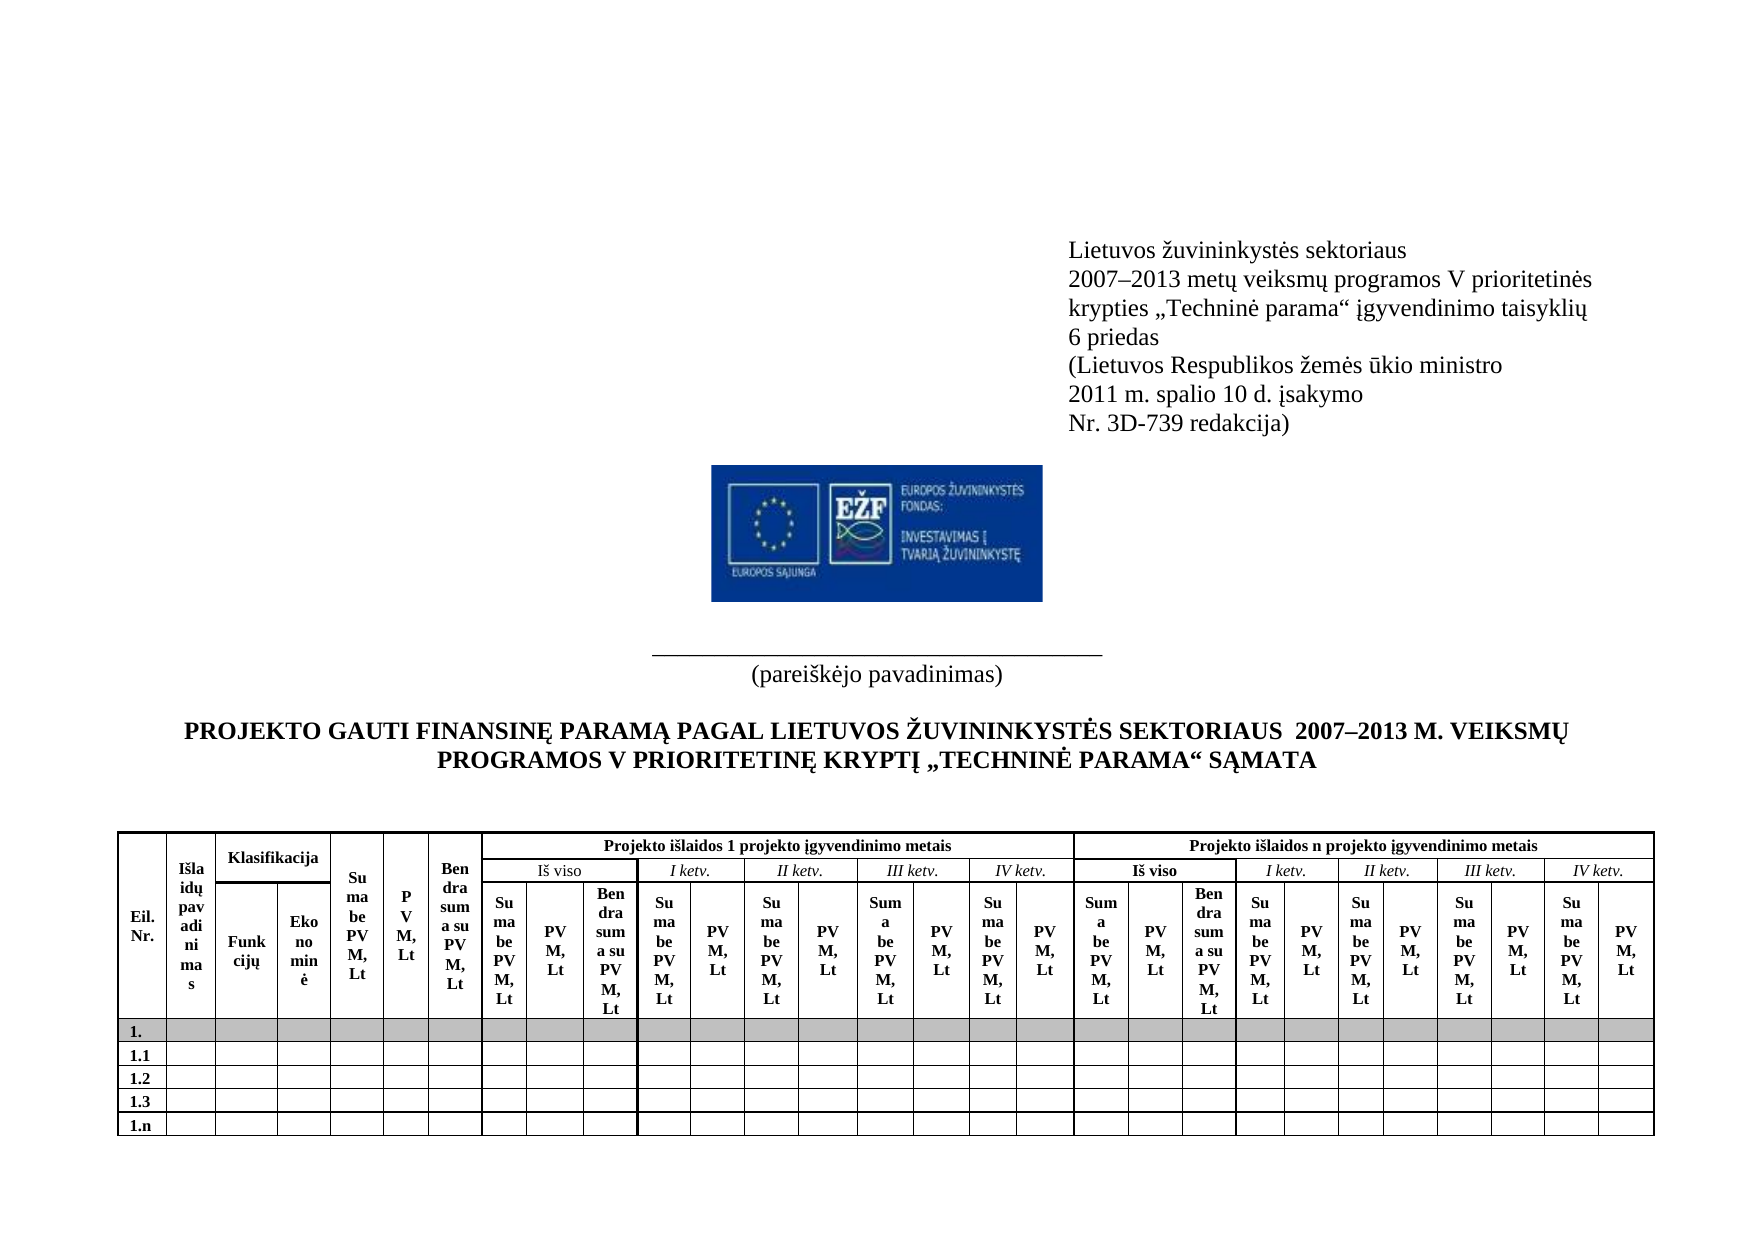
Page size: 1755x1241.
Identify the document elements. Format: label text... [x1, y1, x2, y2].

table_cell [858, 1089, 913, 1111]
table_cell [858, 1113, 913, 1135]
table_cell [1237, 1066, 1284, 1088]
table_cell [970, 1042, 1016, 1064]
table_cell [384, 1089, 428, 1111]
table_cell [1545, 1089, 1598, 1111]
table_cell [1075, 1113, 1128, 1135]
table_cell [1599, 1113, 1653, 1135]
table_cell Suma be PVM, Lt [745, 883, 798, 1018]
table_cell [331, 1089, 383, 1111]
table_cell 1.2 [119, 1066, 166, 1088]
table_cell [384, 1066, 428, 1088]
table_cell [527, 1113, 583, 1135]
table_cell [278, 1042, 330, 1064]
table_cell [639, 1042, 690, 1064]
table_cell [1017, 1113, 1073, 1135]
table_cell Suma be PVM, Lt [1438, 883, 1491, 1018]
table_cell [1599, 1042, 1653, 1064]
table_cell [1339, 1042, 1383, 1064]
table_cell Suma be PVM, Lt [483, 883, 526, 1018]
table_cell [429, 1019, 481, 1041]
text (pareiškėjo pavadinimas) [118, 659, 1636, 688]
table_cell [1075, 1066, 1128, 1088]
table_cell [1545, 1066, 1598, 1088]
text 2011 m. spalio 10 d. įsakymo [1068, 379, 1636, 408]
table_cell [483, 1042, 526, 1064]
table_cell [970, 1113, 1016, 1135]
table_cell Suma be PVM, Lt [1075, 883, 1128, 1018]
table_cell [429, 1042, 481, 1064]
table_cell [639, 1019, 690, 1041]
table_cell [278, 1019, 330, 1041]
table_cell [429, 1089, 481, 1111]
table_cell Suma be PVM, Lt [858, 883, 913, 1018]
table_cell PVM, Lt [1129, 883, 1182, 1018]
table_cell [483, 1019, 526, 1041]
table_cell PVM, Lt [914, 883, 969, 1018]
table_cell [429, 1066, 481, 1088]
table_cell [527, 1019, 583, 1041]
table_cell [167, 1042, 215, 1064]
table_cell [167, 1113, 215, 1135]
table_cell [584, 1019, 636, 1041]
table_cell [167, 1089, 215, 1111]
table_header Suma be PVM, Lt [331, 834, 383, 1018]
table_cell [914, 1019, 969, 1041]
table_cell 1.3 [119, 1089, 166, 1111]
table_cell [1384, 1019, 1437, 1041]
table_cell [858, 1066, 913, 1088]
table_header Projekto išlaidos 1 projekto įgyvendinimo metais [483, 834, 1073, 858]
table_cell [1183, 1113, 1235, 1135]
table_cell [1129, 1042, 1182, 1064]
table_header PVM, Lt [384, 834, 428, 1018]
table_cell III ketv. [858, 859, 969, 881]
table_cell I ketv. [639, 859, 744, 881]
table_header Išlaidų pavadinimas [167, 834, 215, 1018]
table_cell [527, 1089, 583, 1111]
table_cell PVM, Lt [1384, 883, 1437, 1018]
table_cell Suma be PVM, Lt [970, 883, 1016, 1018]
table_cell [799, 1019, 857, 1041]
table_cell [914, 1042, 969, 1064]
table_cell PVM, Lt [1017, 883, 1073, 1018]
table_cell 1.1 [119, 1042, 166, 1064]
table_cell [216, 1042, 277, 1064]
text Lietuvos žuvininkystės sektoriaus [1068, 235, 1636, 264]
table_cell [639, 1089, 690, 1111]
table_cell [483, 1066, 526, 1088]
table_cell [584, 1089, 636, 1111]
table_cell [1183, 1066, 1235, 1088]
table_cell [584, 1042, 636, 1064]
table_cell PVM, Lt [799, 883, 857, 1018]
table_cell [1339, 1089, 1383, 1111]
table_cell [429, 1113, 481, 1135]
table_cell [1237, 1042, 1284, 1064]
table_cell [1285, 1019, 1338, 1041]
table_cell [1075, 1089, 1128, 1111]
table_cell [1339, 1066, 1383, 1088]
table_cell [1599, 1066, 1653, 1088]
table_cell [858, 1042, 913, 1064]
table_cell [1237, 1089, 1284, 1111]
text (Lietuvos Respublikos žemės ūkio ministro [1068, 350, 1636, 379]
table_cell [1599, 1089, 1653, 1111]
table_cell [799, 1066, 857, 1088]
table_cell [167, 1066, 215, 1088]
table_cell [527, 1066, 583, 1088]
table_cell [745, 1019, 798, 1041]
table_cell PVM, Lt [1599, 883, 1653, 1018]
text PROJEKTO GAUTI FINANSINĘ PARAMĄ PAGAL LIETUVOS ŽUVININKYSTĖS SEKTORIAUS 2007–2013 M. VEIKSMŲ PROGRAMOS V PRIORITETINĘ KRYPTĮ „TECHNINĖ PARAMA“ SĄMATA [118, 716, 1636, 774]
table_cell Iš viso [483, 860, 636, 881]
table_cell [1285, 1042, 1338, 1064]
table_cell [745, 1066, 798, 1088]
table_cell [1492, 1066, 1544, 1088]
table_cell [745, 1089, 798, 1111]
table_cell [584, 1113, 636, 1135]
table_cell Suma be PVM, Lt [1545, 883, 1598, 1018]
table_cell [1545, 1042, 1598, 1064]
table_cell [1492, 1089, 1544, 1111]
table_cell [914, 1066, 969, 1088]
table_cell [799, 1089, 857, 1111]
table_cell [1017, 1089, 1073, 1111]
table_cell [331, 1042, 383, 1064]
table_cell [1492, 1113, 1544, 1135]
table_cell 1.n [119, 1113, 166, 1135]
table_cell [858, 1019, 913, 1041]
table_cell [1183, 1042, 1235, 1064]
table_cell PVM, Lt [527, 883, 583, 1018]
table_cell [216, 1113, 277, 1135]
table_cell [278, 1113, 330, 1135]
table_cell [691, 1066, 744, 1088]
table_cell [1492, 1019, 1544, 1041]
table_cell [167, 1019, 215, 1041]
table_cell Suma be PVM, Lt [1237, 883, 1284, 1018]
table_cell [691, 1042, 744, 1064]
table_cell [1183, 1089, 1235, 1111]
table_cell [1438, 1113, 1491, 1135]
table_cell 1. [119, 1019, 166, 1041]
table_cell [970, 1019, 1016, 1041]
table_cell PVM, Lt [1285, 883, 1338, 1018]
table_cell [745, 1113, 798, 1135]
table_cell [1017, 1042, 1073, 1064]
table_cell [384, 1042, 428, 1064]
table_cell [1017, 1066, 1073, 1088]
table_cell [1545, 1113, 1598, 1135]
table_cell [483, 1113, 526, 1135]
table_cell [384, 1113, 428, 1135]
text 2007–2013 metų veiksmų programos V prioritetinės [1068, 264, 1636, 293]
table_header Eil. Nr. [119, 834, 166, 1018]
table_cell [1075, 1019, 1128, 1041]
table_cell PVM, Lt [691, 883, 744, 1018]
table_cell II ketv. [745, 859, 857, 881]
table_cell [1129, 1019, 1182, 1041]
table_cell [1438, 1042, 1491, 1064]
table_header Projekto išlaidos n projekto įgyvendinimo metais [1075, 834, 1653, 858]
table_cell IV ketv. [1545, 859, 1653, 881]
table_cell [483, 1089, 526, 1111]
table_cell [1129, 1066, 1182, 1088]
table_cell Ekonominė [278, 884, 330, 1018]
table_cell [1129, 1113, 1182, 1135]
text 6 priedas [1068, 322, 1636, 350]
table_cell PVM, Lt [1492, 883, 1544, 1018]
table_cell [1545, 1019, 1598, 1041]
table_cell [1183, 1019, 1235, 1041]
table_cell [1237, 1019, 1284, 1041]
table_cell Iš viso [1075, 860, 1235, 881]
table_cell [1285, 1113, 1338, 1135]
table_cell [691, 1089, 744, 1111]
table_cell [1129, 1089, 1182, 1111]
table_cell [584, 1066, 636, 1088]
table_cell [691, 1113, 744, 1135]
table_cell II ketv. [1339, 859, 1437, 881]
table_cell [1492, 1042, 1544, 1064]
table_cell I ketv. [1237, 859, 1338, 881]
table_cell III ketv. [1438, 859, 1544, 881]
table_cell [527, 1042, 583, 1064]
table_cell [278, 1066, 330, 1088]
table_cell [1438, 1019, 1491, 1041]
table_cell [1339, 1113, 1383, 1135]
table_cell [1075, 1042, 1128, 1064]
table_cell [216, 1089, 277, 1111]
table_cell [331, 1066, 383, 1088]
table_cell [1438, 1089, 1491, 1111]
table_cell [799, 1042, 857, 1064]
text Nr. 3D-739 redakcija) [1068, 408, 1636, 437]
text krypties „Techninė parama“ įgyvendinimo taisyklių [1068, 293, 1636, 322]
table_cell [914, 1113, 969, 1135]
table_cell Suma be PVM, Lt [1339, 883, 1383, 1018]
table_cell [1339, 1019, 1383, 1041]
table_cell [216, 1019, 277, 1041]
table_cell [970, 1066, 1016, 1088]
table_cell [331, 1019, 383, 1041]
table_cell Bendra suma su PVM, Lt [584, 883, 636, 1018]
table_cell [914, 1089, 969, 1111]
table_cell [1285, 1089, 1338, 1111]
table_cell [799, 1113, 857, 1135]
table_cell [970, 1089, 1016, 1111]
table_cell [216, 1066, 277, 1088]
table_cell [1017, 1019, 1073, 1041]
table_cell Suma be PVM, Lt [639, 883, 690, 1018]
text ____________________________________ [118, 630, 1636, 659]
table_cell [1285, 1066, 1338, 1088]
table_cell [278, 1089, 330, 1111]
table_cell [1384, 1089, 1437, 1111]
table_cell [331, 1113, 383, 1135]
table_cell [1237, 1113, 1284, 1135]
table_header Klasifikacija [216, 834, 330, 881]
table_cell Bendra suma su PVM, Lt [1183, 883, 1235, 1018]
table_cell [691, 1019, 744, 1041]
table_cell [745, 1042, 798, 1064]
table_cell [1599, 1019, 1653, 1041]
table_cell [1438, 1066, 1491, 1088]
table_cell [1384, 1066, 1437, 1088]
table_cell [639, 1066, 690, 1088]
table_cell [1384, 1113, 1437, 1135]
table_cell IV ketv. [970, 859, 1073, 881]
table_cell Funkcijų [216, 884, 277, 1018]
table_cell [1384, 1042, 1437, 1064]
table_header Bendra suma su PVM, Lt [429, 834, 481, 1018]
table_cell [639, 1113, 690, 1135]
table_cell [384, 1019, 428, 1041]
